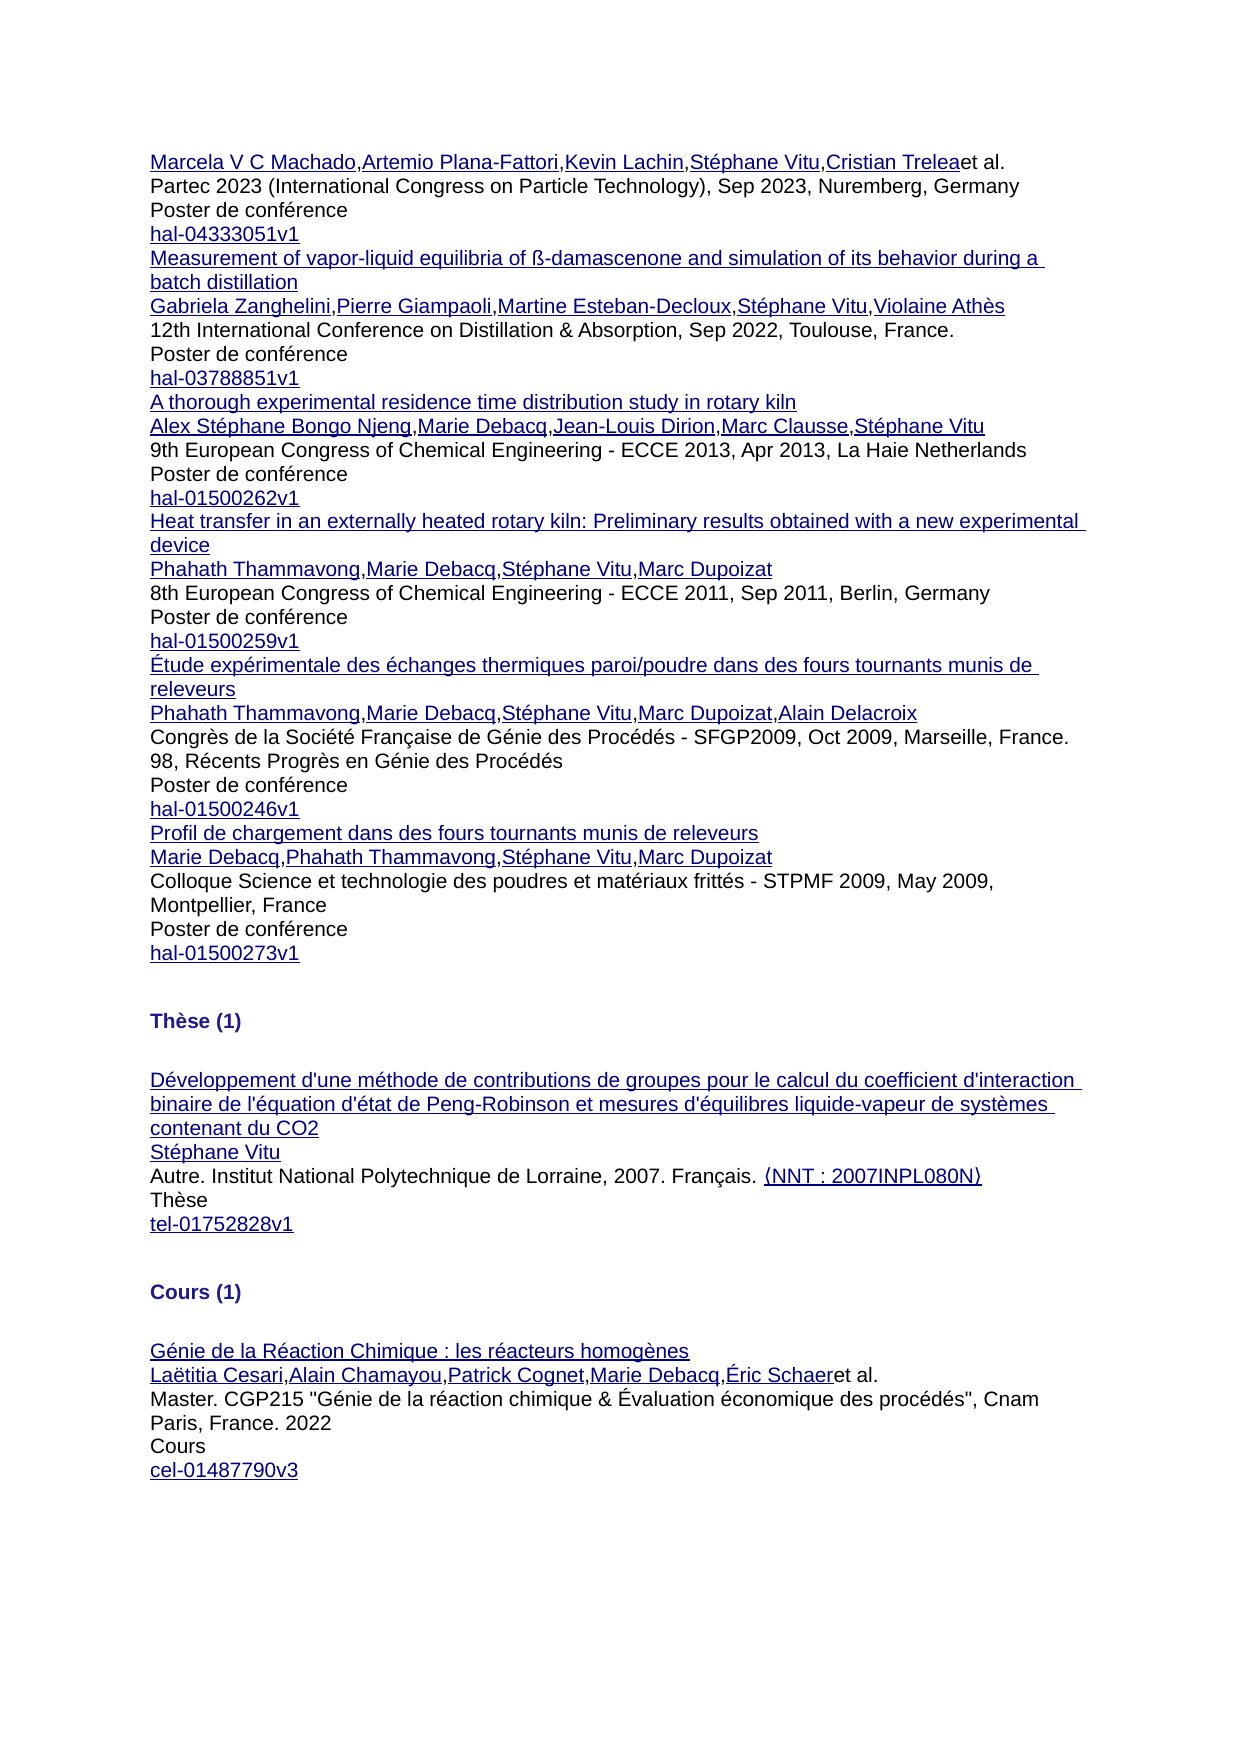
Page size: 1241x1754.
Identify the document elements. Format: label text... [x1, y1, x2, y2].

table_cell Profil de chargement dans des fours tournants munis de releveurs Marie Debacq,Phahath Thammavong,Stéphane Vitu,Marc Dupoizat Colloque Science et technologie des poudres et matériaux frittés - STPMF 2009, May 2009, Montpellier, France Poster de conférence hal-01500273v1 [150, 821, 1090, 964]
subtitle Cours (1) [150, 1280, 1090, 1304]
table_cell Étude expérimentale des échanges thermiques paroi/poudre dans des fours tournants munis de releveurs Phahath Thammavong,Marie Debacq,Stéphane Vitu,Marc Dupoizat,Alain Delacroix Congrès de la Société Française de Génie des Procédés - SFGP2009, Oct 2009, Marseille, France. 98, Récents Progrès en Génie des Procédés Poster de conférence hal-01500246v1 [150, 653, 1090, 821]
table_header Développement d'une méthode de contributions de groupes pour le calcul du coefficient d'interaction binaire de l'équation d'état de Peng-Robinson et mesures d'équilibres liquide-vapeur de systèmes contenant du CO2 Stéphane Vitu Autre. Institut National Polytechnique de Lorraine, 2007. Français. ⟨NNT : 2007INPL080N⟩ Thèse tel-01752828v1 [150, 1068, 1090, 1235]
subtitle Thèse (1) [150, 1009, 1090, 1033]
table_cell Measurement of vapor-liquid equilibria of ß-damascenone and simulation of its behavior during a batch distillation Gabriela Zanghelini,Pierre Giampaoli,Martine Esteban-Decloux,Stéphane Vitu,Violaine Athès 12th International Conference on Distillation & Absorption, Sep 2022, Toulouse, France. Poster de conférence hal-03788851v1 [150, 246, 1090, 389]
table_cell Marcela V C Machado,Artemio Plana-Fattori,Kevin Lachin,Stéphane Vitu,Cristian Treleaet al. Partec 2023 (International Congress on Particle Technology), Sep 2023, Nuremberg, Germany Poster de conférence hal-04333051v1 [150, 150, 1090, 246]
table_header Génie de la Réaction Chimique : les réacteurs homogènes Laëtitia Cesari,Alain Chamayou,Patrick Cognet,Marie Debacq,Éric Schaeret al. Master. CGP215 "Génie de la réaction chimique & Évaluation économique des procédés", Cnam Paris, France. 2022 Cours cel-01487790v3 [150, 1339, 1090, 1482]
table_cell A thorough experimental residence time distribution study in rotary kiln Alex Stéphane Bongo Njeng,Marie Debacq,Jean-Louis Dirion,Marc Clausse,Stéphane Vitu 9th European Congress of Chemical Engineering - ECCE 2013, Apr 2013, La Haie Netherlands Poster de conférence hal-01500262v1 [150, 390, 1090, 509]
table_cell Heat transfer in an externally heated rotary kiln: Preliminary results obtained with a new experimental device Phahath Thammavong,Marie Debacq,Stéphane Vitu,Marc Dupoizat 8th European Congress of Chemical Engineering - ECCE 2011, Sep 2011, Berlin, Germany Poster de conférence hal-01500259v1 [150, 509, 1090, 653]
